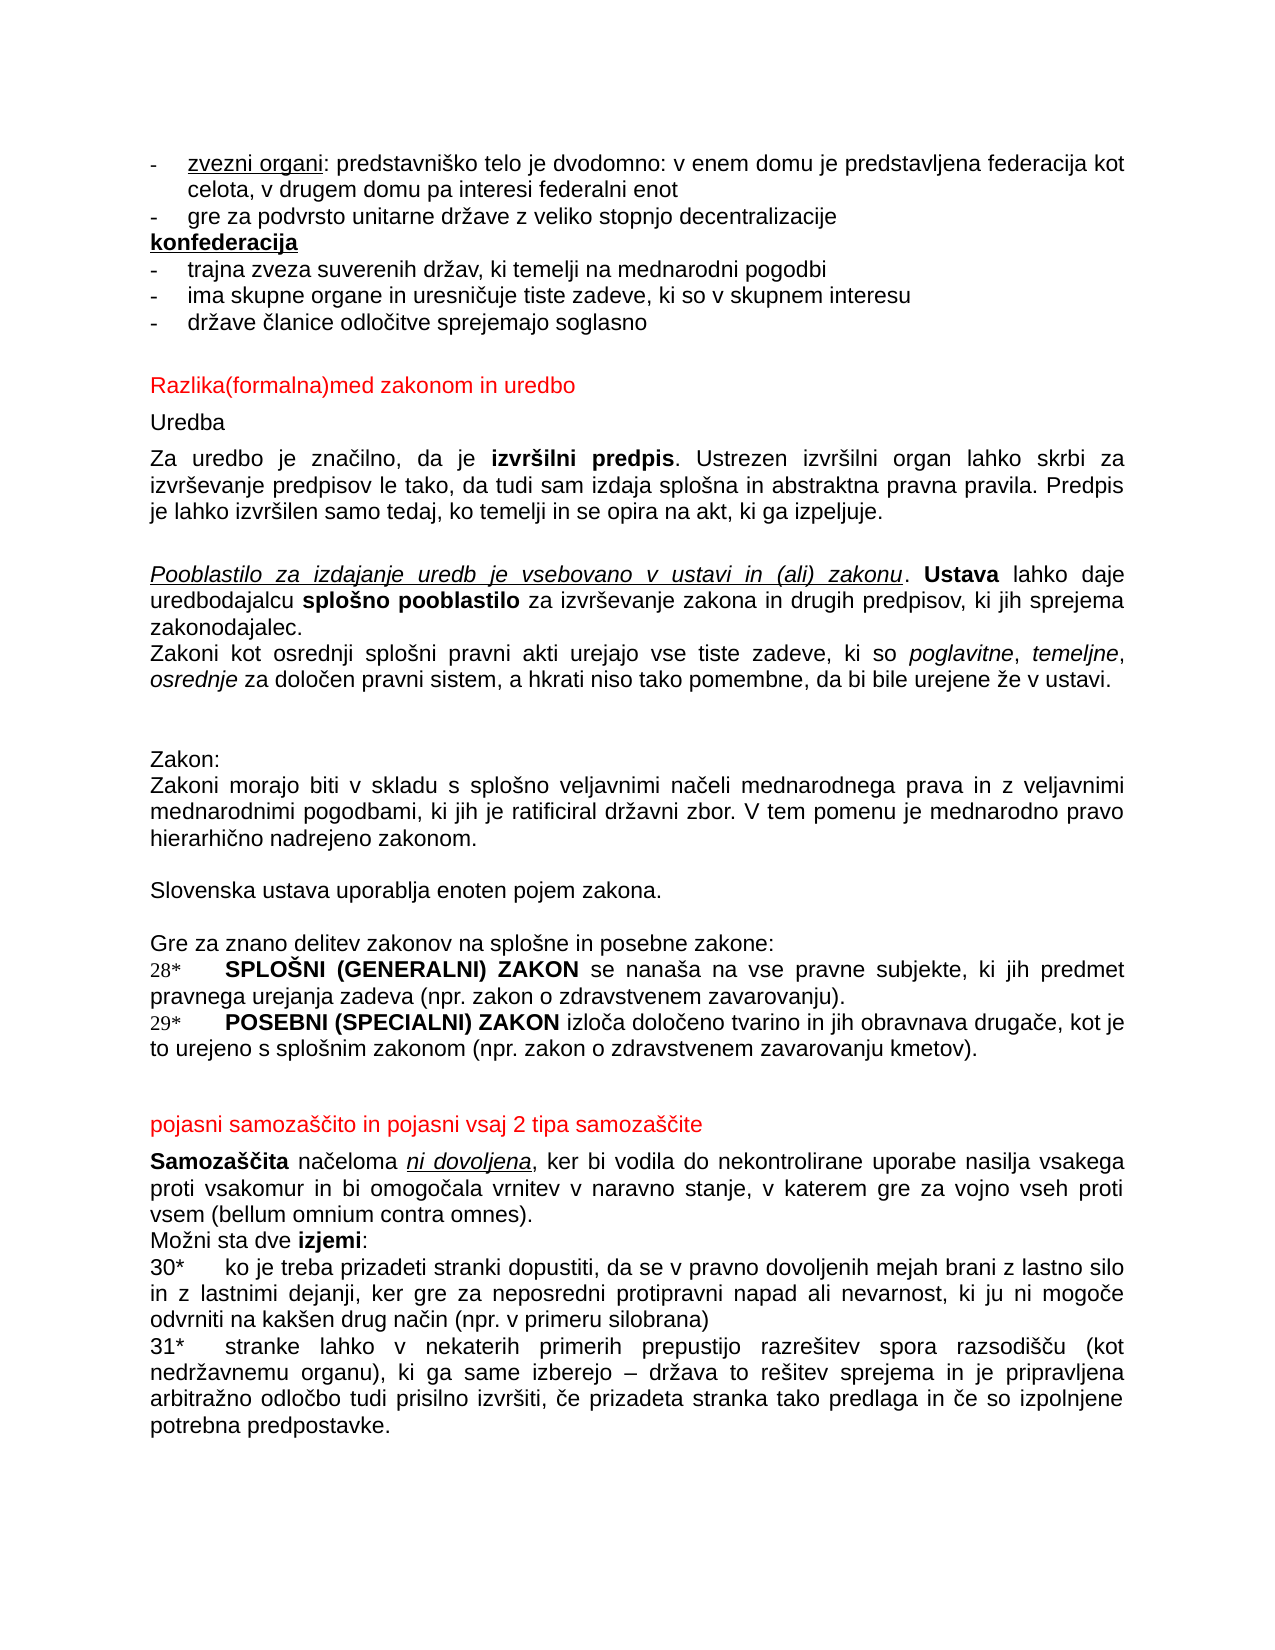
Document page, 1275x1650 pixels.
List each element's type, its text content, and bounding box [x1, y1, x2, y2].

text Zakoni morajo biti v skladu s splošno veljavnimi načeli mednarodnega prava in z veljavnimi mednarodnimi pogodbami, ki jih je ratificiral državni zbor. V tem pomenu je mednarodno pravo hierarhično nadrejeno zakonom. [150, 772, 1125, 851]
list POSEBNI (SPECIALNI) ZAKON izloča določeno tvarino in jih obravnava drugače, kot je to urejeno s splošnim zakonom (npr. zakon o zdravstvenem zavarovanju kmetov). [150, 1009, 1125, 1062]
text Možni sta dve izjemi: [150, 1227, 1125, 1253]
list države članice odločitve sprejemajo soglasno [150, 308, 1125, 335]
text Samozaščita načeloma ni dovoljena, ker bi vodila do nekontrolirane uporabe nasilja vsakega proti vsakomur in bi omogočala vrnitev v naravno stanje, v katerem gre za vojno vseh proti vsem (bellum omnium contra omnes). [150, 1148, 1125, 1227]
list ima skupne organe in uresničuje tiste zadeve, ki so v skupnem interesu [150, 282, 1125, 308]
list ko je treba prizadeti stranki dopustiti, da se v pravno dovoljenih mejah brani z lastno silo in z lastnimi dejanji, ker gre za neposredni protipravni napad ali nevarnost, ki ju ni mogoče odvrniti na kakšen drug način (npr. v primeru silobrana) [150, 1253, 1125, 1333]
text Uredba [150, 408, 1125, 435]
text Gre za znano delitev zakonov na splošne in posebne zakone: [150, 930, 1125, 956]
text pojasni samozaščito in pojasni vsaj 2 tipa samozaščite [150, 1111, 1125, 1138]
list trajna zveza suverenih držav, ki temelji na mednarodni pogodbi [150, 256, 1125, 282]
text Pooblastilo za izdajanje uredb je vsebovano v ustavi in (ali) zakonu. Ustava lahko daje uredbodajalcu splošno pooblastilo za izvrševanje zakona in drugih predpisov, ki jih sprejema zakonodajalec. [150, 561, 1125, 640]
list SPLOŠNI (GENERALNI) ZAKON se nanaša na vse pravne subjekte, ki jih predmet pravnega urejanja zadeva (npr. zakon o zdravstvenem zavarovanju). [150, 956, 1125, 1009]
text Za uredbo je značilno, da je izvršilni predpis. Ustrezen izvršilni organ lahko skrbi za izvrševanje predpisov le tako, da tudi sam izdaja splošna in abstraktna pravna pravila. Predpis je lahko izvršilen samo tedaj, ko temelji in se opira na akt, ki ga izpeljuje. [150, 445, 1125, 524]
text Zakoni kot osrednji splošni pravni akti urejajo vse tiste zadeve, ki so poglavitne, temeljne, osrednje za določen pravni sistem, a hkrati niso tako pomembne, da bi bile urejene že v ustavi. [150, 640, 1125, 693]
text Razlika(formalna)med zakonom in uredbo [150, 345, 1125, 398]
list gre za podvrsto unitarne države z veliko stopnjo decentralizacije [150, 203, 1125, 229]
list stranke lahko v nekaterih primerih prepustijo razrešitev spora razsodišču (kot nedržavnemu organu), ki ga same izberejo – država to rešitev sprejema in je pripravljena arbitražno odločbo tudi prisilno izvršiti, če prizadeta stranka tako predlaga in če so izpolnjene potrebna predpostavke. [150, 1333, 1125, 1438]
text konfederacija [150, 229, 1125, 256]
list zvezni organi: predstavniško telo je dvodomno: v enem domu je predstavljena federacija kot celota, v drugem domu pa interesi federalni enot [150, 150, 1125, 203]
text Zakon: [150, 746, 1125, 772]
text Slovenska ustava uporablja enoten pojem zakona. [150, 877, 1125, 904]
